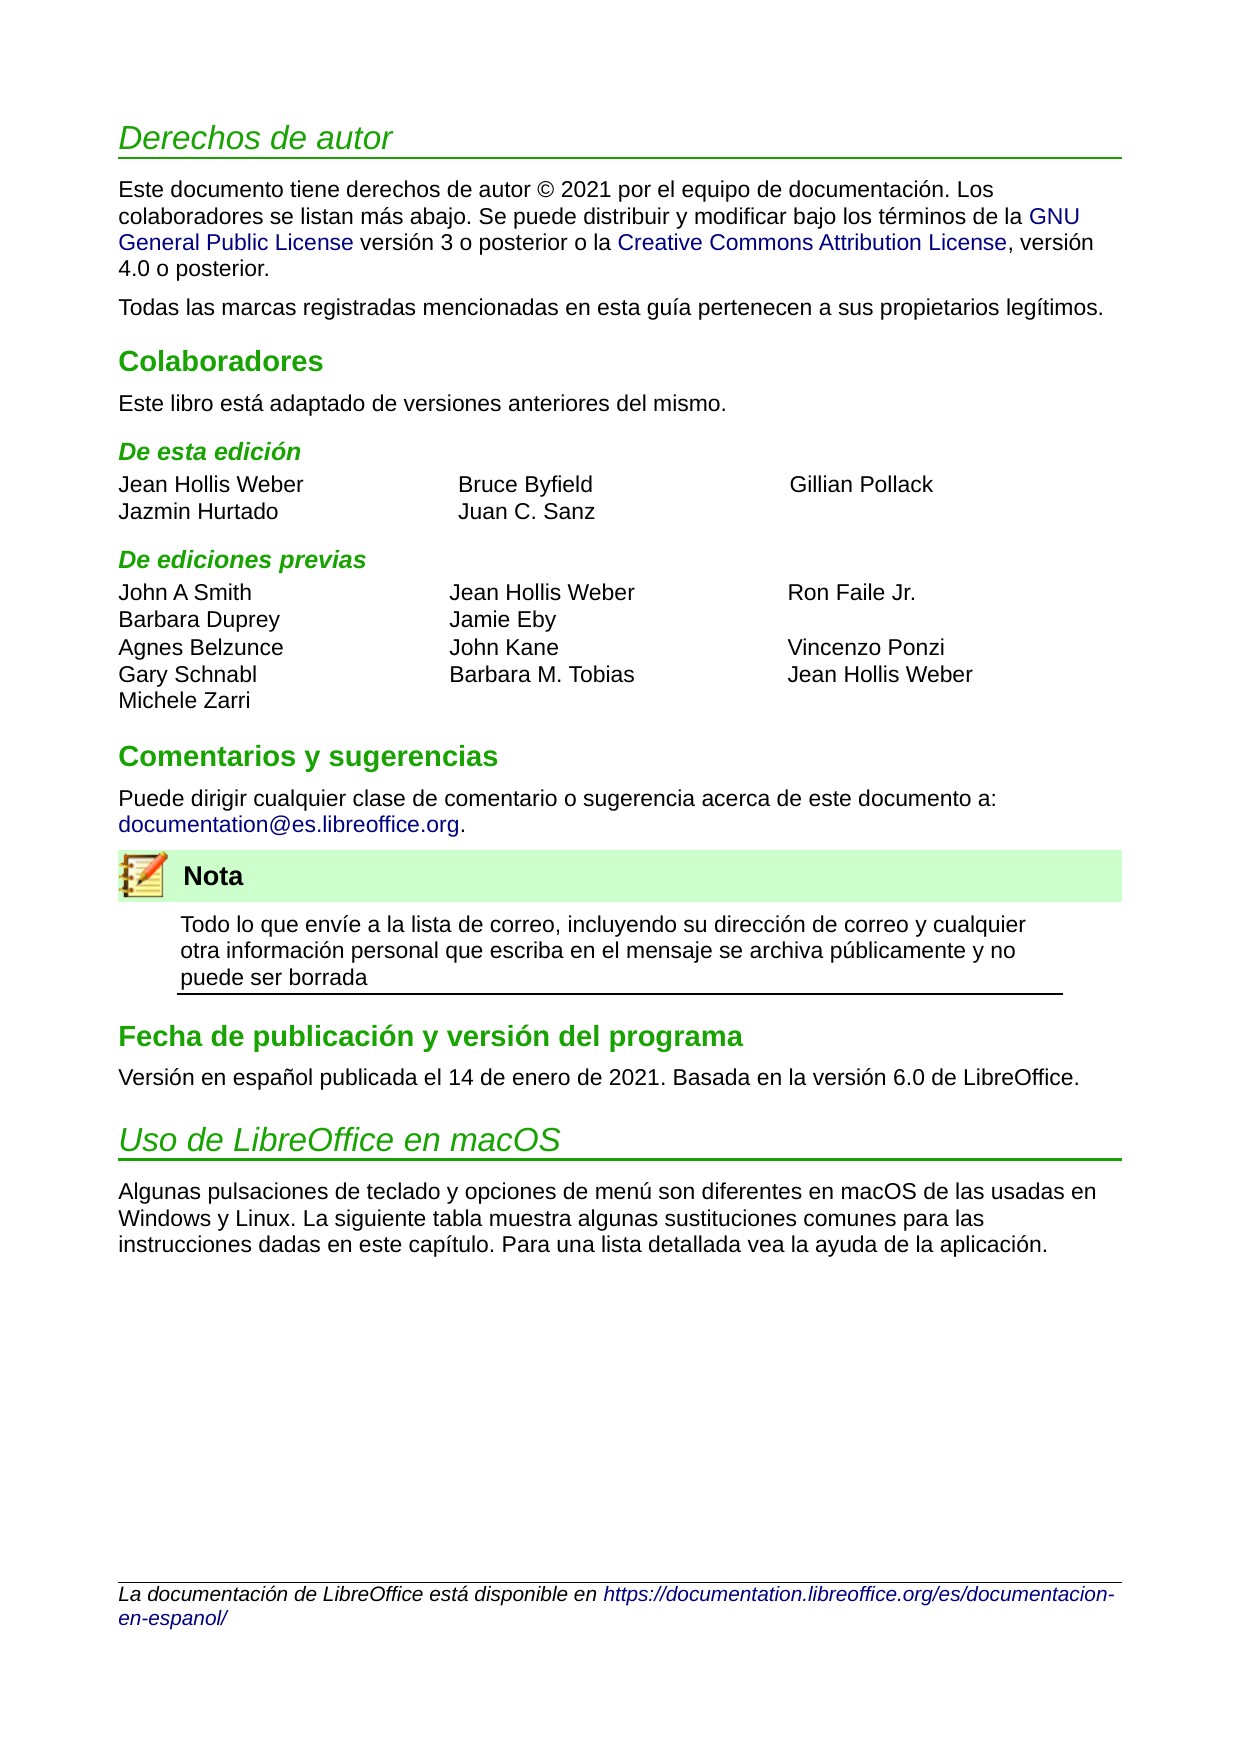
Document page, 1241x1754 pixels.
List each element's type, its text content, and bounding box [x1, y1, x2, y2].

subtitle Uso de LibreOffice en macOS [118, 1120, 1122, 1158]
table_cell Jazmin Hurtado [118, 498, 458, 524]
text Este documento tiene derechos de autor © 2021 por el equipo de documentación. Los colaboradores se listan más abajo. Se puede distribuir y modificar bajo los términos de la GNU General Public License versión 3 o posterior o la Creative Commons Attribution License, versión 4.0 o posterior. [118, 176, 1122, 282]
table_header Ron Faile Jr. [787, 579, 1122, 606]
table_cell [449, 687, 787, 716]
table_cell Barbara Duprey [118, 606, 449, 634]
picture [119, 850, 170, 901]
text Todo lo que envíe a la lista de correo, incluyendo su dirección de correo y cualquier otra información personal que escriba en el mensaje se archiva públicamente y no puede ser borrada [177, 908, 1063, 993]
subtitle Derechos de autor [118, 118, 1122, 157]
table_cell Gary Schnabl [118, 661, 449, 687]
subtitle Fecha de publicación y versión del programa [118, 1019, 1122, 1052]
text Este libro está adaptado de versiones anteriores del mismo. [118, 389, 1122, 416]
table_cell [787, 606, 1122, 634]
text Puede dirigir cualquier clase de comentario o sugerencia acerca de este documento a: documentation@es.libreoffice.org. [118, 785, 1122, 837]
subtitle De esta edición [118, 437, 1122, 465]
table_cell Jean Hollis Weber [787, 661, 1122, 687]
table_header Jean Hollis Weber [449, 579, 787, 606]
table_cell [787, 687, 1122, 716]
text Versión en español publicada el 14 de enero de 2021. Basada en la versión 6.0 de LibreOffice. [118, 1064, 1122, 1091]
subtitle Colaboradores [118, 344, 1122, 378]
table_cell Barbara M. Tobias [449, 661, 787, 687]
table_cell Juan C. Sanz [458, 498, 789, 524]
table_cell Agnes Belzunce [118, 634, 449, 661]
text Algunas pulsaciones de teclado y opciones de menú son diferentes en macOS de las usadas en Windows y Linux. La siguiente tabla muestra algunas sustituciones comunes para las instrucciones dadas en este capítulo. Para una lista detallada vea la ayuda de la aplicación. [118, 1178, 1122, 1257]
text Todas las marcas registradas mencionadas en esta guía pertenecen a sus propietarios legítimos. [118, 294, 1122, 321]
table_header Bruce Byfield [458, 471, 789, 498]
table_cell Jamie Eby [449, 606, 787, 634]
table_cell Michele Zarri [118, 687, 449, 716]
table_cell [789, 498, 1122, 524]
subtitle De ediciones previas [118, 544, 1122, 573]
table_header Jean Hollis Weber [118, 471, 458, 498]
table_header Gillian Pollack [789, 471, 1122, 498]
subtitle Nota [118, 850, 1122, 902]
subtitle Comentarios y sugerencias [118, 739, 1122, 773]
table_header John A Smith [118, 579, 449, 606]
table_cell John Kane [449, 634, 787, 661]
table_cell Vincenzo Ponzi [787, 634, 1122, 661]
